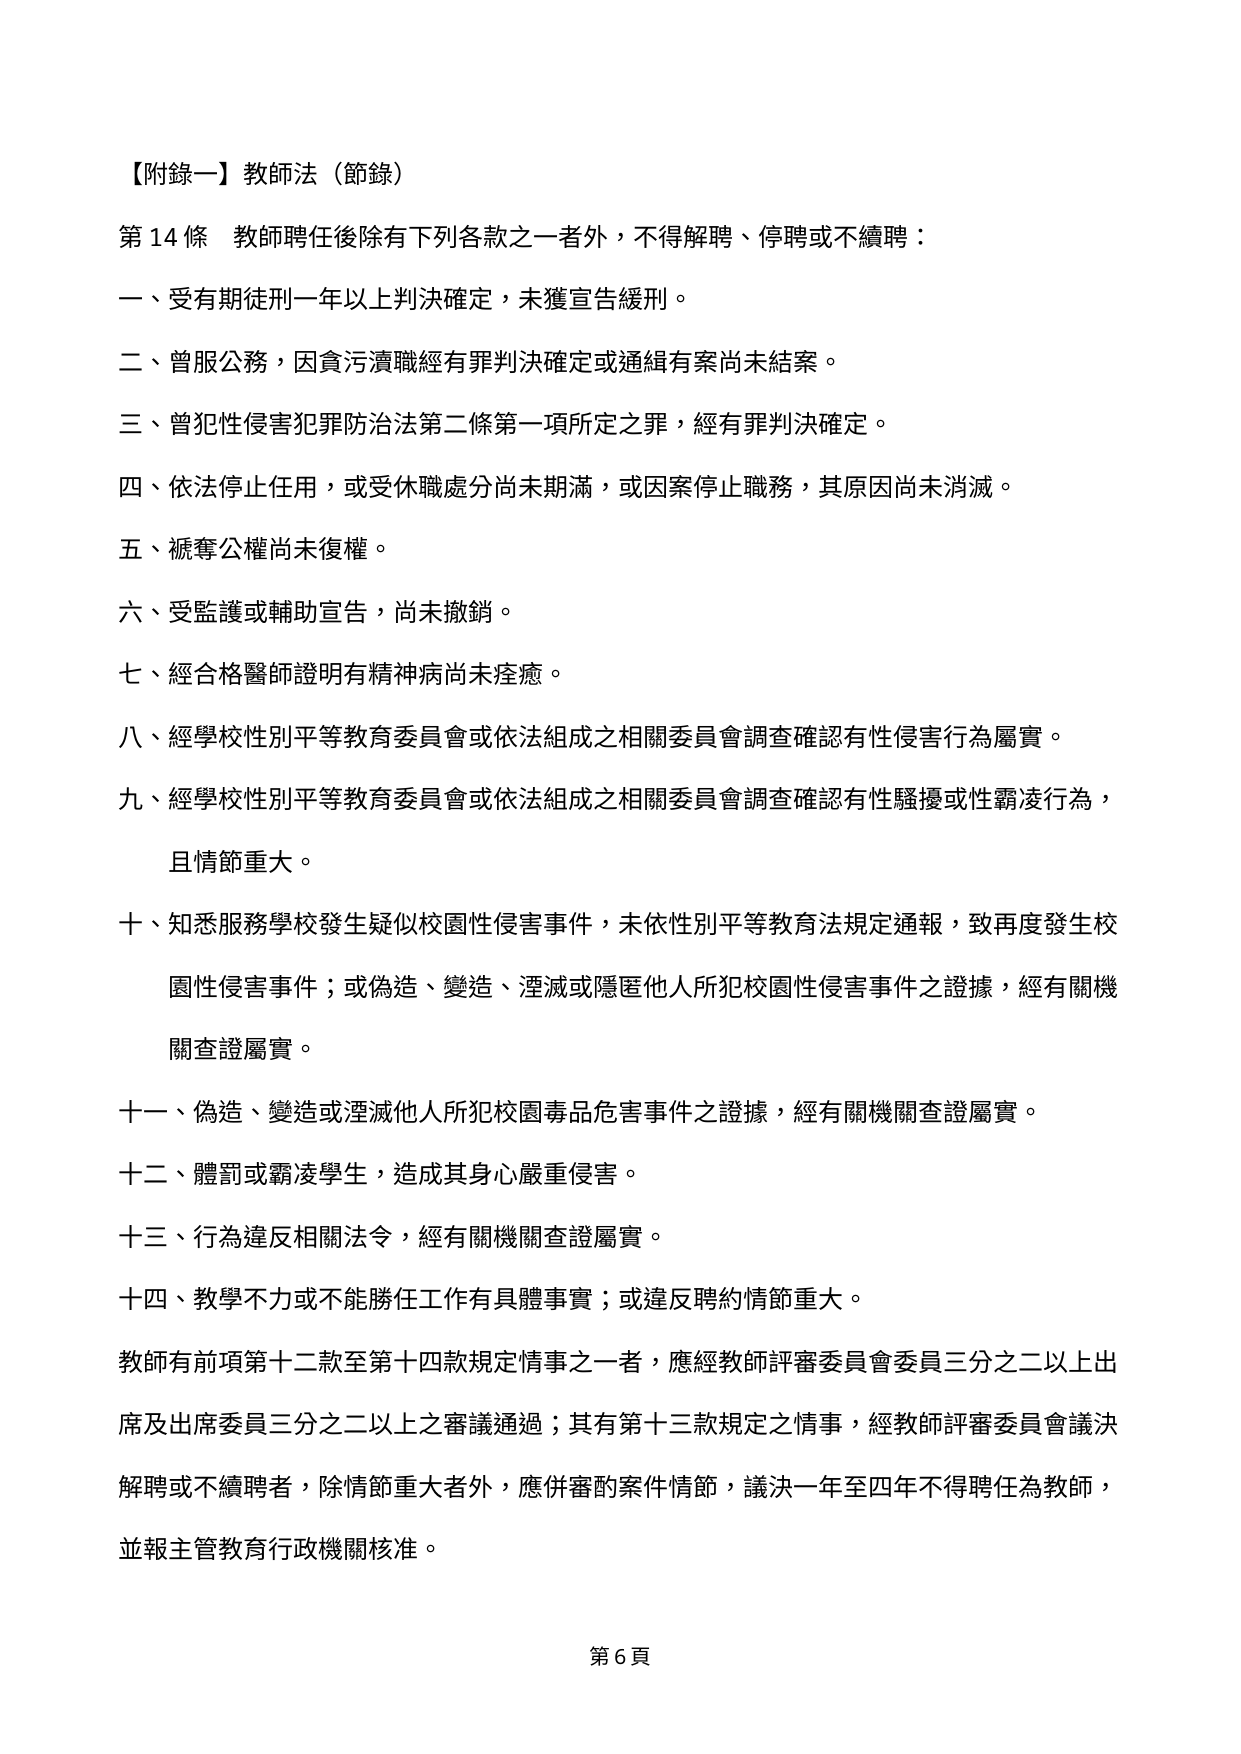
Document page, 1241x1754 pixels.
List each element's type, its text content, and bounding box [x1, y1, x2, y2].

text 六、受監護或輔助宣告，尚未撤銷。 [118, 568, 1122, 631]
text 二、曾服公務，因貪污瀆職經有罪判決確定或通緝有案尚未結案。 [118, 318, 1122, 381]
text 十、知悉服務學校發生疑似校園性侵害事件，未依性別平等教育法規定通報，致再度發生校園性侵害事件；或偽造、變造、湮滅或隱匿他人所犯校園性侵害事件之證據，經有關機關查證屬實。 [118, 881, 1122, 1068]
text 第14條 教師聘任後除有下列各款之一者外，不得解聘、停聘或不續聘： [118, 193, 1122, 256]
text 七、經合格醫師證明有精神病尚未痊癒。 [118, 631, 1122, 693]
text 十四、教學不力或不能勝任工作有具體事實；或違反聘約情節重大。 [118, 1256, 1122, 1318]
text 五、褫奪公權尚未復權。 [118, 506, 1122, 568]
text 九、經學校性別平等教育委員會或依法組成之相關委員會調查確認有性騷擾或性霸凌行為，且情節重大。 [118, 756, 1122, 881]
text 十三、行為違反相關法令，經有關機關查證屬實。 [118, 1193, 1122, 1256]
text 十一、偽造、變造或湮滅他人所犯校園毒品危害事件之證據，經有關機關查證屬實。 [118, 1068, 1122, 1131]
text 八、經學校性別平等教育委員會或依法組成之相關委員會調查確認有性侵害行為屬實。 [118, 693, 1122, 756]
text 教師有前項第十二款至第十四款規定情事之一者，應經教師評審委員會委員三分之二以上出席及出席委員三分之二以上之審議通過；其有第十三款規定之情事，經教師評審委員會議決解聘或不續聘者，除情節重大者外，應併審酌案件情節，議決一年至四年不得聘任為教師，並報主管教育行政機關核准。 [118, 1318, 1122, 1568]
text 一、受有期徒刑一年以上判決確定，未獲宣告緩刑。 [118, 256, 1122, 318]
text 四、依法停止任用，或受休職處分尚未期滿，或因案停止職務，其原因尚未消滅。 [118, 443, 1122, 506]
text 【附錄一】教師法（節錄） [118, 131, 1122, 193]
text 十二、體罰或霸凌學生，造成其身心嚴重侵害。 [118, 1131, 1122, 1193]
text 三、曾犯性侵害犯罪防治法第二條第一項所定之罪，經有罪判決確定。 [118, 381, 1122, 443]
